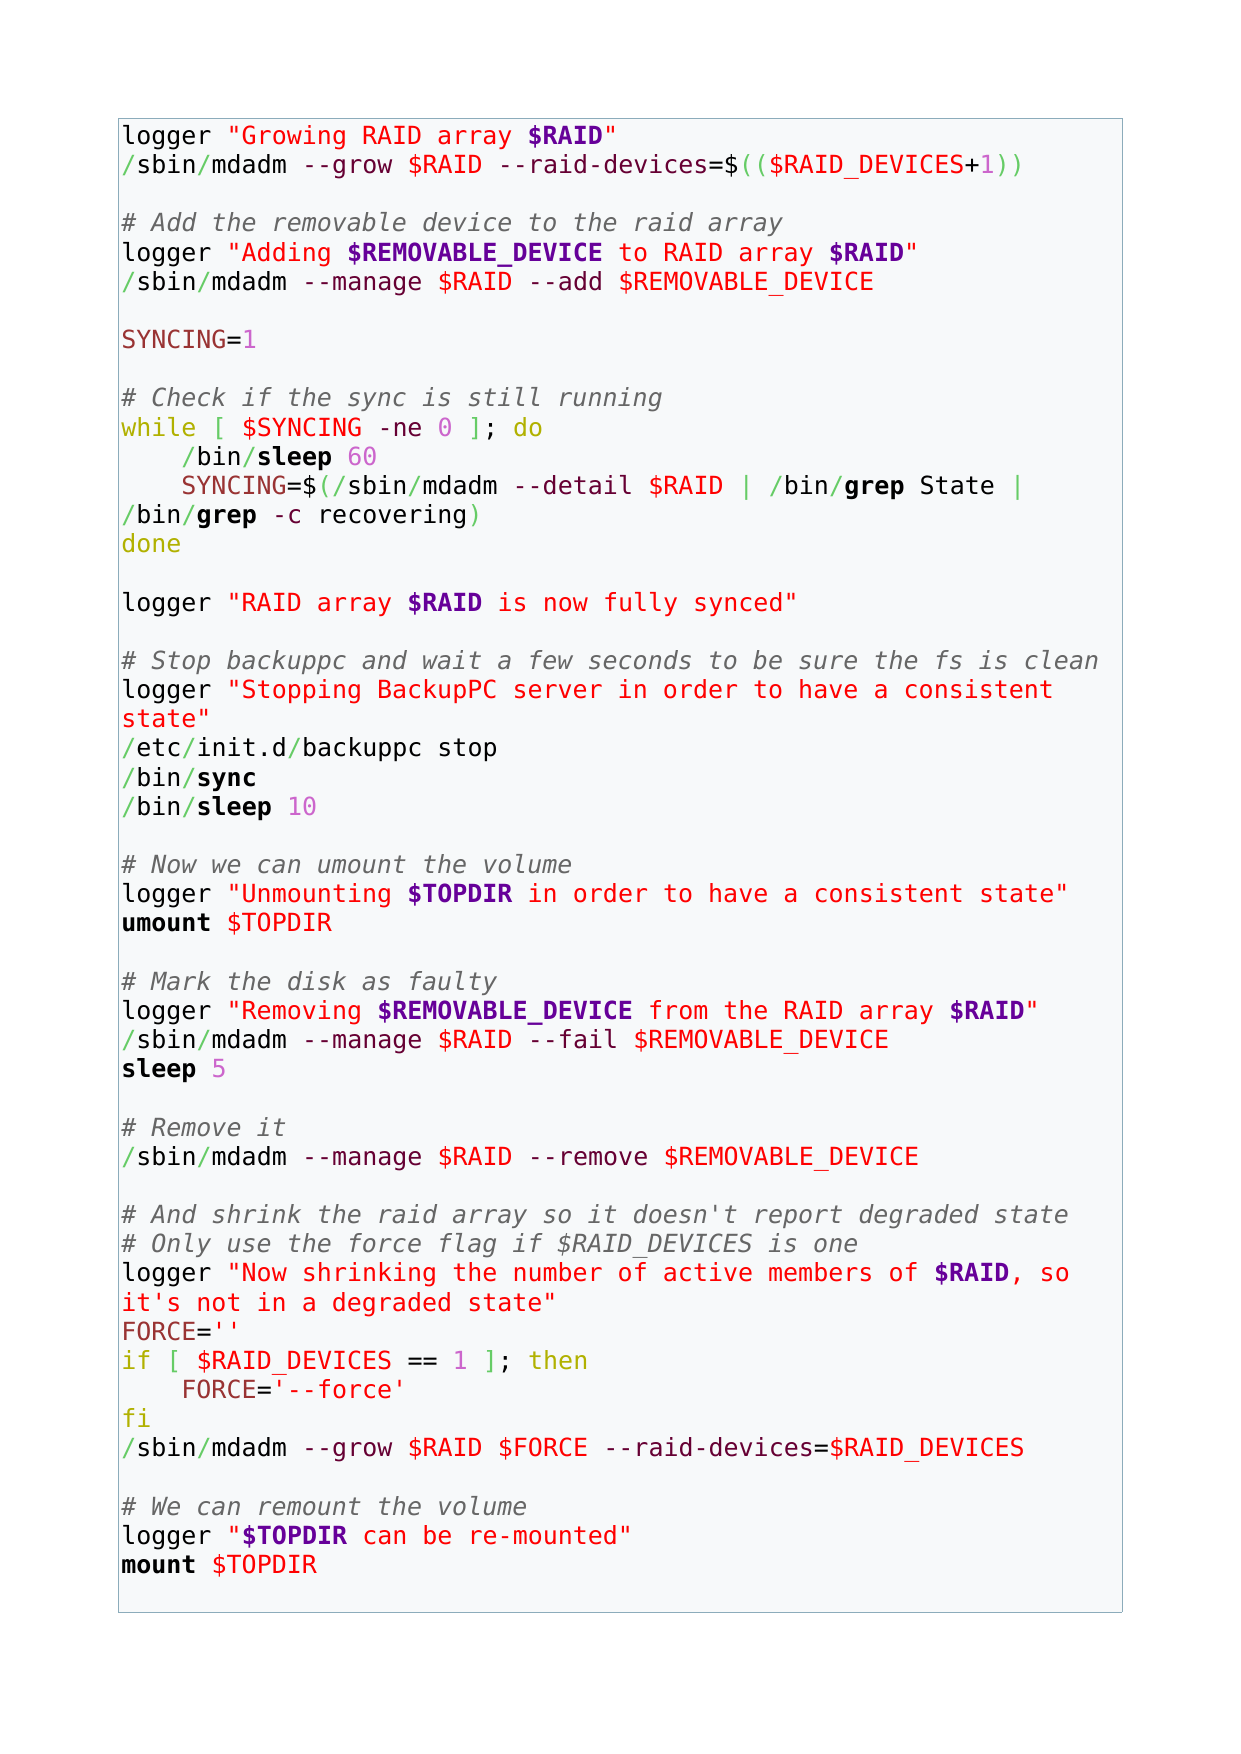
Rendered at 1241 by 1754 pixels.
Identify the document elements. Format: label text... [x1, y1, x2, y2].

table_header logger "Growing RAID array $RAID" /sbin/mdadm --grow $RAID --raid-devices=$(($RAID_DEVICES+1)) # Add the removable device to the raid array logger "Adding $REMOVABLE_DEVICE to RAID array $RAID" /sbin/mdadm --manage $RAID --add $REMOVABLE_DEVICE SYNCING=1 # Check if the sync is still running while [ $SYNCING -ne 0 ]; do /bin/sleep 60 SYNCING=$(/sbin/mdadm --detail $RAID | /bin/grep State | /bin/grep -c recovering) done logger "RAID array $RAID is now fully synced" # Stop backuppc and wait a few seconds to be sure the fs is clean logger "Stopping BackupPC server in order to have a consistent state" /etc/init.d/backuppc stop /bin/sync /bin/sleep 10 # Now we can umount the volume logger "Unmounting $TOPDIR in order to have a consistent state" umount $TOPDIR # Mark the disk as faulty logger "Removing $REMOVABLE_DEVICE from the RAID array $RAID" /sbin/mdadm --manage $RAID --fail $REMOVABLE_DEVICE sleep 5 # Remove it /sbin/mdadm --manage $RAID --remove $REMOVABLE_DEVICE # And shrink the raid array so it doesn't report degraded state # Only use the force flag if $RAID_DEVICES is one logger "Now shrinking the number of active members of $RAID, so it's not in a degraded state" FORCE='' if [ $RAID_DEVICES == 1 ]; then FORCE='--force' fi /sbin/mdadm --grow $RAID $FORCE --raid-devices=$RAID_DEVICES # We can remount the volume logger "$TOPDIR can be re-mounted" mount $TOPDIR [119, 119, 1122, 1612]
